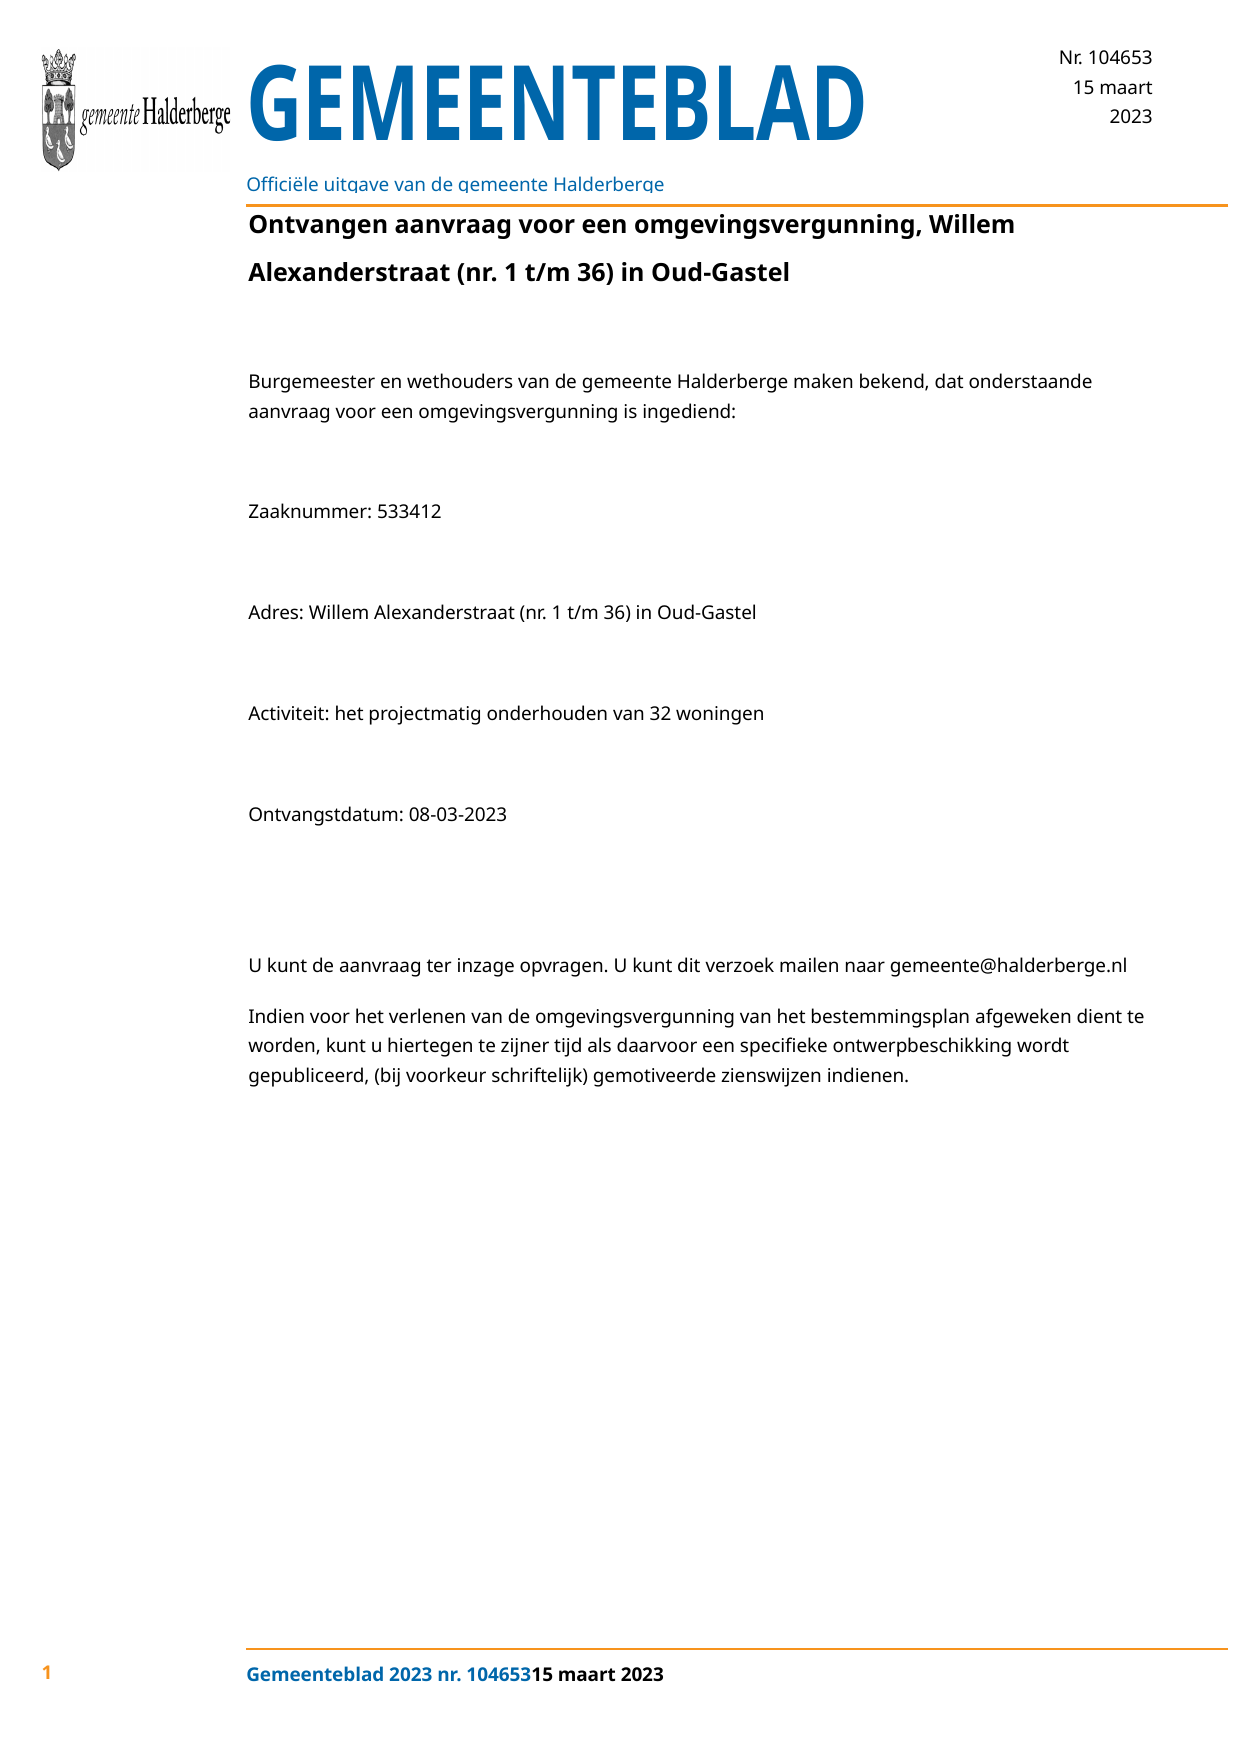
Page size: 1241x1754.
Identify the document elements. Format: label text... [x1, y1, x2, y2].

text Ontvangen aanvraag voor een omgevingsvergunning, Willem Alexanderstraat (nr. 1 t/m 36) in Oud-Gastel [248, 207, 1152, 288]
picture [41, 47, 231, 172]
text Ontvangstdatum: 08-03-2023 [248, 801, 1152, 827]
text Burgemeester en wethouders van de gemeente Halderberge maken bekend, dat onderstaande aanvraag voor een omgevingsvergunning is ingediend: [248, 368, 1152, 424]
text Activiteit: het projectmatig onderhouden van 32 woningen [248, 700, 1152, 726]
text Indien voor het verlenen van de omgevingsvergunning van het bestemmingsplan afgeweken dient te worden, kunt u hiertegen te zijner tijd als daarvoor een specifieke ontwerpbeschikking wordt gepubliceerd, (bij voorkeur schriftelijk) gemotiveerde zienswijzen indienen. [248, 1003, 1152, 1088]
text Zaaknummer: 533412 [248, 499, 1152, 524]
text Adres: Willem Alexanderstraat (nr. 1 t/m 36) in Oud-Gastel [248, 599, 1152, 625]
text U kunt de aanvraag ter inzage opvragen. U kunt dit verzoek mailen naar gemeente@halderberge.nl [248, 952, 1152, 978]
